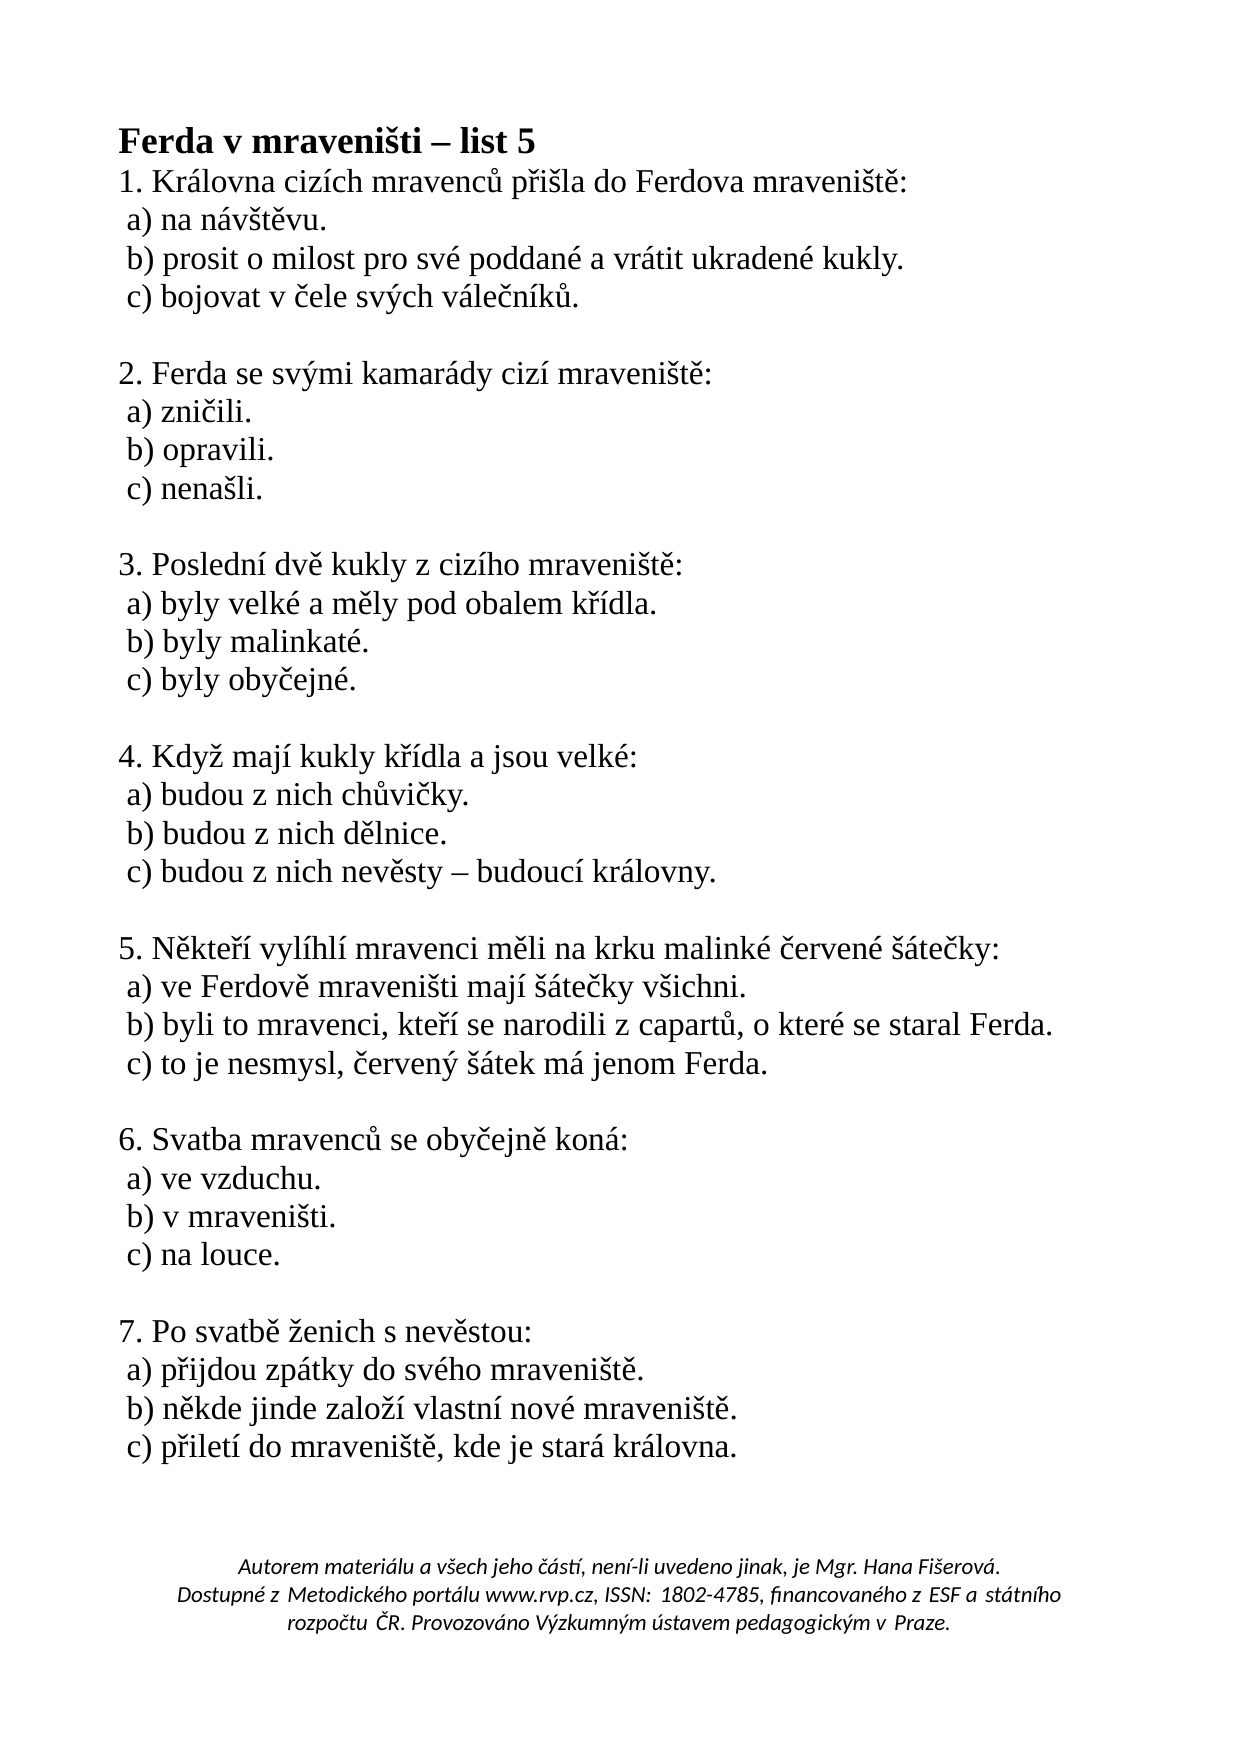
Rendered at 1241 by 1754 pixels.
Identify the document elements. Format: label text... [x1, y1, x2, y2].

text a) ve vzduchu. [118, 1158, 1122, 1196]
text a) přijdou zpátky do svého mraveniště. [118, 1349, 1122, 1388]
text 4. Když mají kukly křídla a jsou velké: [118, 736, 1122, 774]
text a) byly velké a měly pod obalem křídla. [118, 583, 1122, 621]
text c) bojovat v čele svých válečníků. [118, 276, 1122, 314]
text c) byly obyčejné. [118, 659, 1122, 698]
text 3. Poslední dvě kukly z cizího mraveniště: [118, 544, 1122, 583]
text a) na návštěvu. [118, 199, 1122, 238]
text b) opravili. [118, 429, 1122, 468]
text 1. Královna cizích mravenců přišla do Ferdova mraveniště: [118, 161, 1122, 199]
text b) prosit o milost pro své poddané a vrátit ukradené kukly. [118, 238, 1122, 276]
text 5. Někteří vylíhlí mravenci měli na krku malinké červené šátečky: [118, 928, 1122, 966]
text Ferda v mraveništi – list 5 [118, 118, 1122, 161]
text c) budou z nich nevěsty – budoucí královny. [118, 851, 1122, 889]
text 2. Ferda se svými kamarády cizí mraveniště: [118, 353, 1122, 391]
text b) v mraveništi. [118, 1196, 1122, 1234]
text b) někde jinde založí vlastní nové mraveniště. [118, 1388, 1122, 1426]
text 7. Po svatbě ženich s nevěstou: [118, 1311, 1122, 1349]
text b) byly malinkaté. [118, 621, 1122, 659]
text b) byli to mravenci, kteří se narodili z capartů, o které se staral Ferda. [118, 1004, 1122, 1043]
text a) zničili. [118, 391, 1122, 429]
text c) nenašli. [118, 468, 1122, 506]
text c) přiletí do mraveniště, kde je stará královna. [118, 1426, 1122, 1464]
text 6. Svatba mravenců se obyčejně koná: [118, 1119, 1122, 1158]
text c) na louce. [118, 1234, 1122, 1273]
text a) ve Ferdově mraveništi mají šátečky všichni. [118, 966, 1122, 1004]
text b) budou z nich dělnice. [118, 813, 1122, 851]
text c) to je nesmysl, červený šátek má jenom Ferda. [118, 1043, 1122, 1081]
text a) budou z nich chůvičky. [118, 774, 1122, 813]
